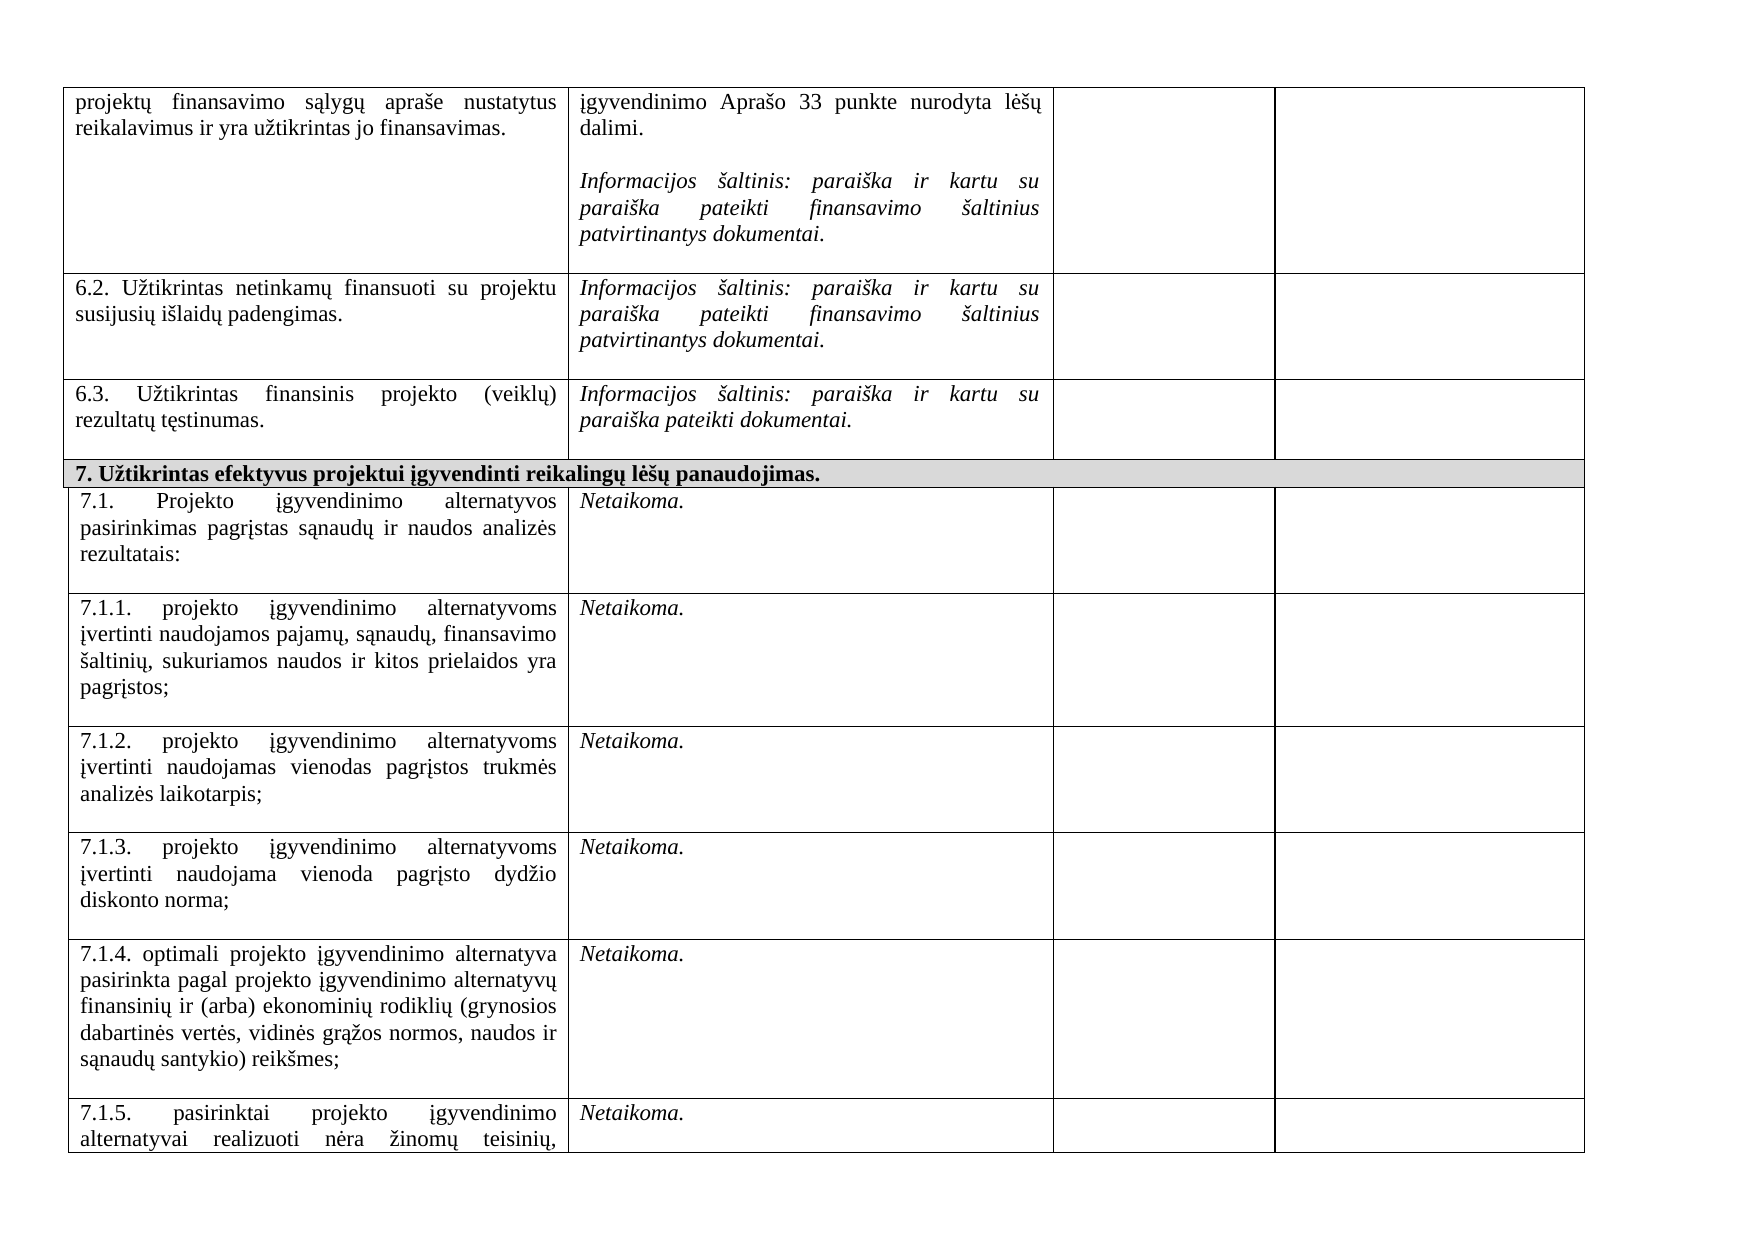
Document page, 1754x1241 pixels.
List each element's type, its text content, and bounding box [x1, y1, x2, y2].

table_cell Netaikoma. [569, 594, 1053, 726]
table_cell [1054, 274, 1274, 379]
table_cell Netaikoma. [569, 833, 1053, 939]
table_cell [1276, 274, 1584, 379]
table_cell [1054, 1099, 1274, 1152]
table_cell [64, 593, 68, 726]
table_cell 7.1. Projekto įgyvendinimo alternatyvos pasirinkimas pagrįstas sąnaudų ir naudos analizės rezultatais: [69, 488, 568, 593]
table_cell Netaikoma. [569, 727, 1053, 832]
table_cell [64, 1098, 68, 1152]
table_cell [1054, 940, 1274, 1098]
table_cell [1054, 488, 1274, 593]
table_cell [64, 488, 68, 593]
table_cell 7.1.3. projekto įgyvendinimo alternatyvoms įvertinti naudojama vienoda pagrįsto dydžio diskonto norma; [69, 833, 568, 939]
table_cell 7.1.5. pasirinktai projekto įgyvendinimo alternatyvai realizuoti nėra žinomų teisinių, [69, 1099, 568, 1152]
table_cell [1276, 594, 1584, 726]
table_cell [1054, 594, 1274, 726]
table_cell [64, 939, 68, 1098]
table_cell 7.1.2. projekto įgyvendinimo alternatyvoms įvertinti naudojamas vienodas pagrįstos trukmės analizės laikotarpis; [69, 727, 568, 832]
table_cell [1276, 380, 1584, 459]
table_cell Netaikoma. [569, 488, 1053, 593]
table_cell [1276, 1099, 1584, 1152]
table_cell [1276, 727, 1584, 832]
table_cell [1054, 833, 1274, 939]
table_cell [1054, 727, 1274, 832]
table_cell [1276, 88, 1584, 273]
table_cell [64, 832, 68, 939]
table_cell Informacijos šaltinis: paraiška ir kartu su paraiška pateikti dokumentai. [569, 380, 1053, 459]
table_cell [1276, 940, 1584, 1098]
table_cell Informacijos šaltinis: paraiška ir kartu su paraiška pateikti finansavimo šaltinius patvirtinantys dokumentai. [569, 274, 1053, 379]
table_cell [1276, 488, 1584, 593]
table_cell Netaikoma. [569, 940, 1053, 1098]
table_cell 7. Užtikrintas efektyvus projektui įgyvendinti reikalingų lėšų panaudojimas. [64, 460, 1584, 487]
table_cell Netaikoma. [569, 1099, 1053, 1152]
table_cell [64, 726, 68, 832]
table_cell [1054, 88, 1274, 273]
table_cell projektų finansavimo sąlygų apraše nustatytus reikalavimus ir yra užtikrintas jo finansavimas. [64, 88, 568, 273]
table_cell 7.1.4. optimali projekto įgyvendinimo alternatyva pasirinkta pagal projekto įgyvendinimo alternatyvų finansinių ir (arba) ekonominių rodiklių (grynosios dabartinės vertės, vidinės grąžos normos, naudos ir sąnaudų santykio) reikšmes; [69, 940, 568, 1098]
table_cell 6.3. Užtikrintas finansinis projekto (veiklų) rezultatų tęstinumas. [64, 380, 568, 459]
table_cell 7.1.1. projekto įgyvendinimo alternatyvoms įvertinti naudojamos pajamų, sąnaudų, finansavimo šaltinių, sukuriamos naudos ir kitos prielaidos yra pagrįstos; [69, 594, 568, 726]
table_cell [1276, 833, 1584, 939]
table_cell įgyvendinimo Aprašo 33 punkte nurodyta lėšų dalimi. Informacijos šaltinis: paraiška ir kartu su paraiška pateikti finansavimo šaltinius patvirtinantys dokumentai. [569, 88, 1053, 273]
table_cell [1054, 380, 1274, 459]
table_cell 6.2. Užtikrintas netinkamų finansuoti su projektu susijusių išlaidų padengimas. [64, 274, 568, 379]
